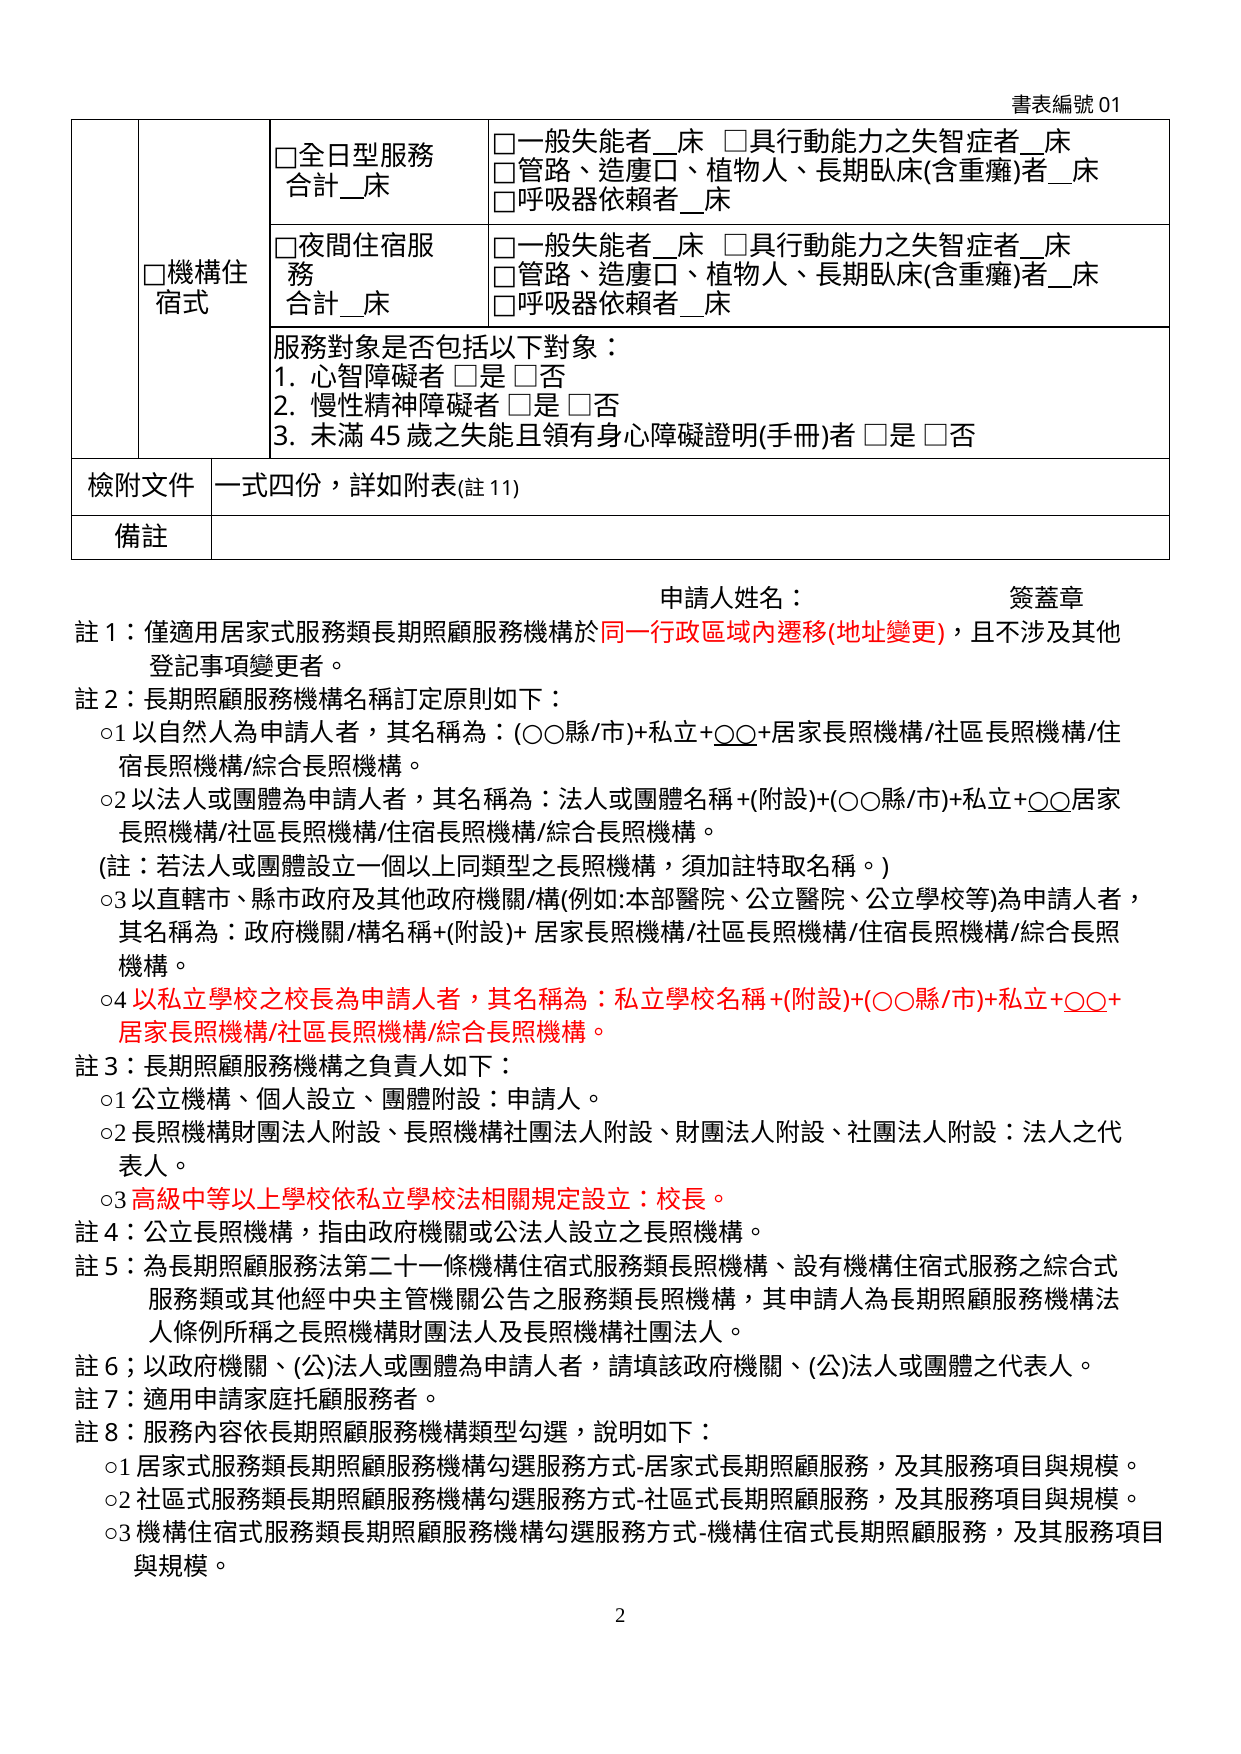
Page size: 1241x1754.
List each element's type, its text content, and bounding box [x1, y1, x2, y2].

text 註3：長期照顧服務機構之負責人如下： [74, 1048, 1122, 1082]
table_cell □一般失能者 床 □具行動能力之失智症者 床 □管路、造廔口、植物人、長期臥床(含重癱)者 床 □呼吸器依賴者 床 [489, 225, 1169, 326]
text ○2社區式服務類長期照顧服務機構勾選服務方式-社區式長期照顧服務，及其服務項目與規模。 [103, 1482, 1166, 1515]
text 註6；以政府機關、(公)法人或團體為申請人者，請填該政府機關、(公)法人或團體之代表人。 [74, 1348, 1122, 1382]
text 註8：服務內容依長期照顧服務機構類型勾選，說明如下： [74, 1415, 1122, 1448]
table_cell [212, 516, 1169, 559]
text 註2：長期照顧服務機構名稱訂定原則如下： [74, 682, 1122, 715]
text 註1：僅適用居家式服務類長期照顧服務機構於同一行政區域內遷移(地址變更)，且不涉及其他登記事項變更者。 [74, 615, 1122, 682]
table_cell [72, 120, 138, 458]
text (註：若法人或團體設立一個以上同類型之長照機構，須加註特取名稱。) [99, 848, 1122, 882]
table_cell 服務對象是否包括以下對象： 心智障礙者 □是 □否 慢性精神障礙者 □是 □否 未滿45歲之失能且領有身心障礙證明(手冊)者 □是 □否 [271, 328, 1169, 458]
text ○1公立機構、個人設立、團體附設：申請人。 [99, 1082, 1122, 1115]
text 註4：公立長照機構，指由政府機關或公法人設立之長照機構。 [74, 1215, 1122, 1248]
text 申請人姓名： 簽蓋章 [118, 579, 1084, 615]
text ○1居家式服務類長期照顧服務機構勾選服務方式-居家式長期照顧服務，及其服務項目與規模。 [103, 1448, 1166, 1482]
table_cell □全日型服務 合計 床 [271, 120, 488, 223]
table_cell □機構住 宿式 [139, 120, 269, 458]
text ○4以私立學校之校長為申請人者，其名稱為：私立學校名稱+(附設)+(○○縣/市)+私立+○○+居家長照機構/社區長照機構/綜合長照機構。 [99, 982, 1122, 1048]
text ○1以自然人為申請人者，其名稱為：(○○縣/市)+私立+○○+居家長照機構/社區長照機構/住宿長照機構/綜合長照機構。 [99, 715, 1122, 782]
table_cell □夜間住宿服 務 合計 床 [271, 225, 488, 326]
text 註7：適用申請家庭托顧服務者。 [74, 1382, 1122, 1415]
table_cell 檢附文件 [72, 459, 211, 515]
text 註5：為長期照顧服務法第二十一條機構住宿式服務類長照機構、設有機構住宿式服務之綜合式服務類或其他經中央主管機關公告之服務類長照機構，其申請人為長期照顧服務機構法人條例所稱之長照機構財團法人及長照機構社團法人。 [74, 1248, 1122, 1348]
text ○3高級中等以上學校依私立學校法相關規定設立：校長。 [99, 1182, 1122, 1215]
text ○3以直轄市、縣市政府及其他政府機關/構(例如:本部醫院、公立醫院、公立學校等)為申請人者，其名稱為：政府機關/構名稱+(附設)+ 居家長照機構/社區長照機構/住宿長照機構/綜合長照機構。 [99, 882, 1122, 982]
table_cell 一式四份，詳如附表(註11) [212, 459, 1169, 515]
table_cell 備註 [72, 516, 211, 559]
text ○3機構住宿式服務類長期照顧服務機構勾選服務方式-機構住宿式長期照顧服務，及其服務項目與規模。 [103, 1515, 1166, 1582]
table_cell □一般失能者 床 □具行動能力之失智症者 床 □管路、造廔口、植物人、長期臥床(含重癱)者 床 □呼吸器依賴者 床 [489, 120, 1169, 223]
text ○2以法人或團體為申請人者，其名稱為：法人或團體名稱+(附設)+(○○縣/市)+私立+○○居家長照機構/社區長照機構/住宿長照機構/綜合長照機構。 [99, 782, 1122, 848]
text ○2長照機構財團法人附設、長照機構社團法人附設、財團法人附設、社團法人附設：法人之代表人。 [99, 1115, 1122, 1182]
